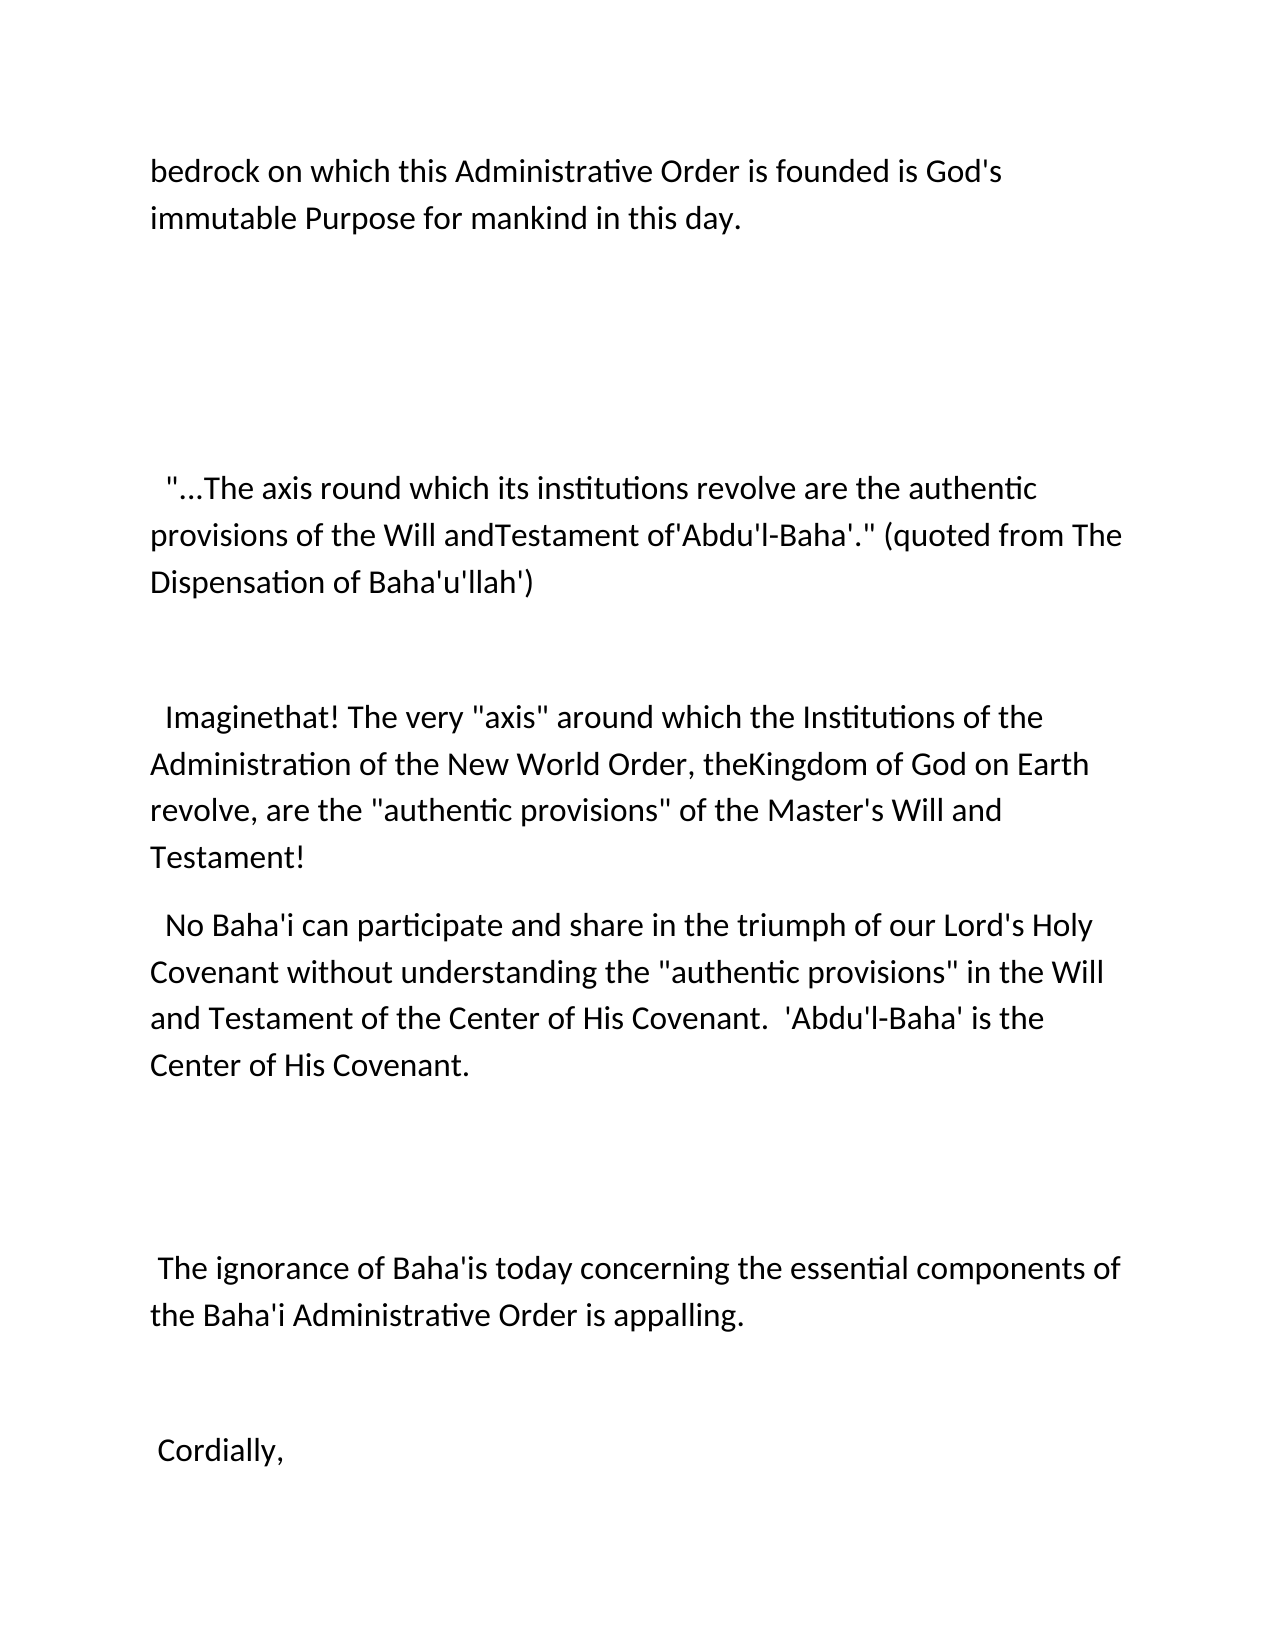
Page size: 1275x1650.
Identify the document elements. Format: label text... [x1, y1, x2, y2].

text Cordially, [150, 1429, 1125, 1470]
text The ignorance of Baha'is today concerning the essential components of the Baha'i Administrative Order is appalling. [150, 1247, 1125, 1334]
text bedrock on which this Administrative Order is founded is God's immutable Purpose for mankind in this day. [150, 150, 1125, 237]
text Imaginethat! The very "axis" around which the Institutions of the Administration of the New World Order, theKingdom of God on Earth revolve, are the "authentic provisions" of the Master's Will and Testament! [150, 696, 1125, 877]
text "...The axis round which its institutions revolve are the authentic provisions of the Will andTestament of'Abdu'l-Baha'." (quoted from The Dispensation of Baha'u'llah') [150, 467, 1125, 601]
text No Baha'i can participate and share in the triumph of our Lord's Holy Covenant without understanding the "authentic provisions" in the Will and Testament of the Center of His Covenant. 'Abdu'l-Baha' is the Center of His Covenant. [150, 904, 1125, 1085]
